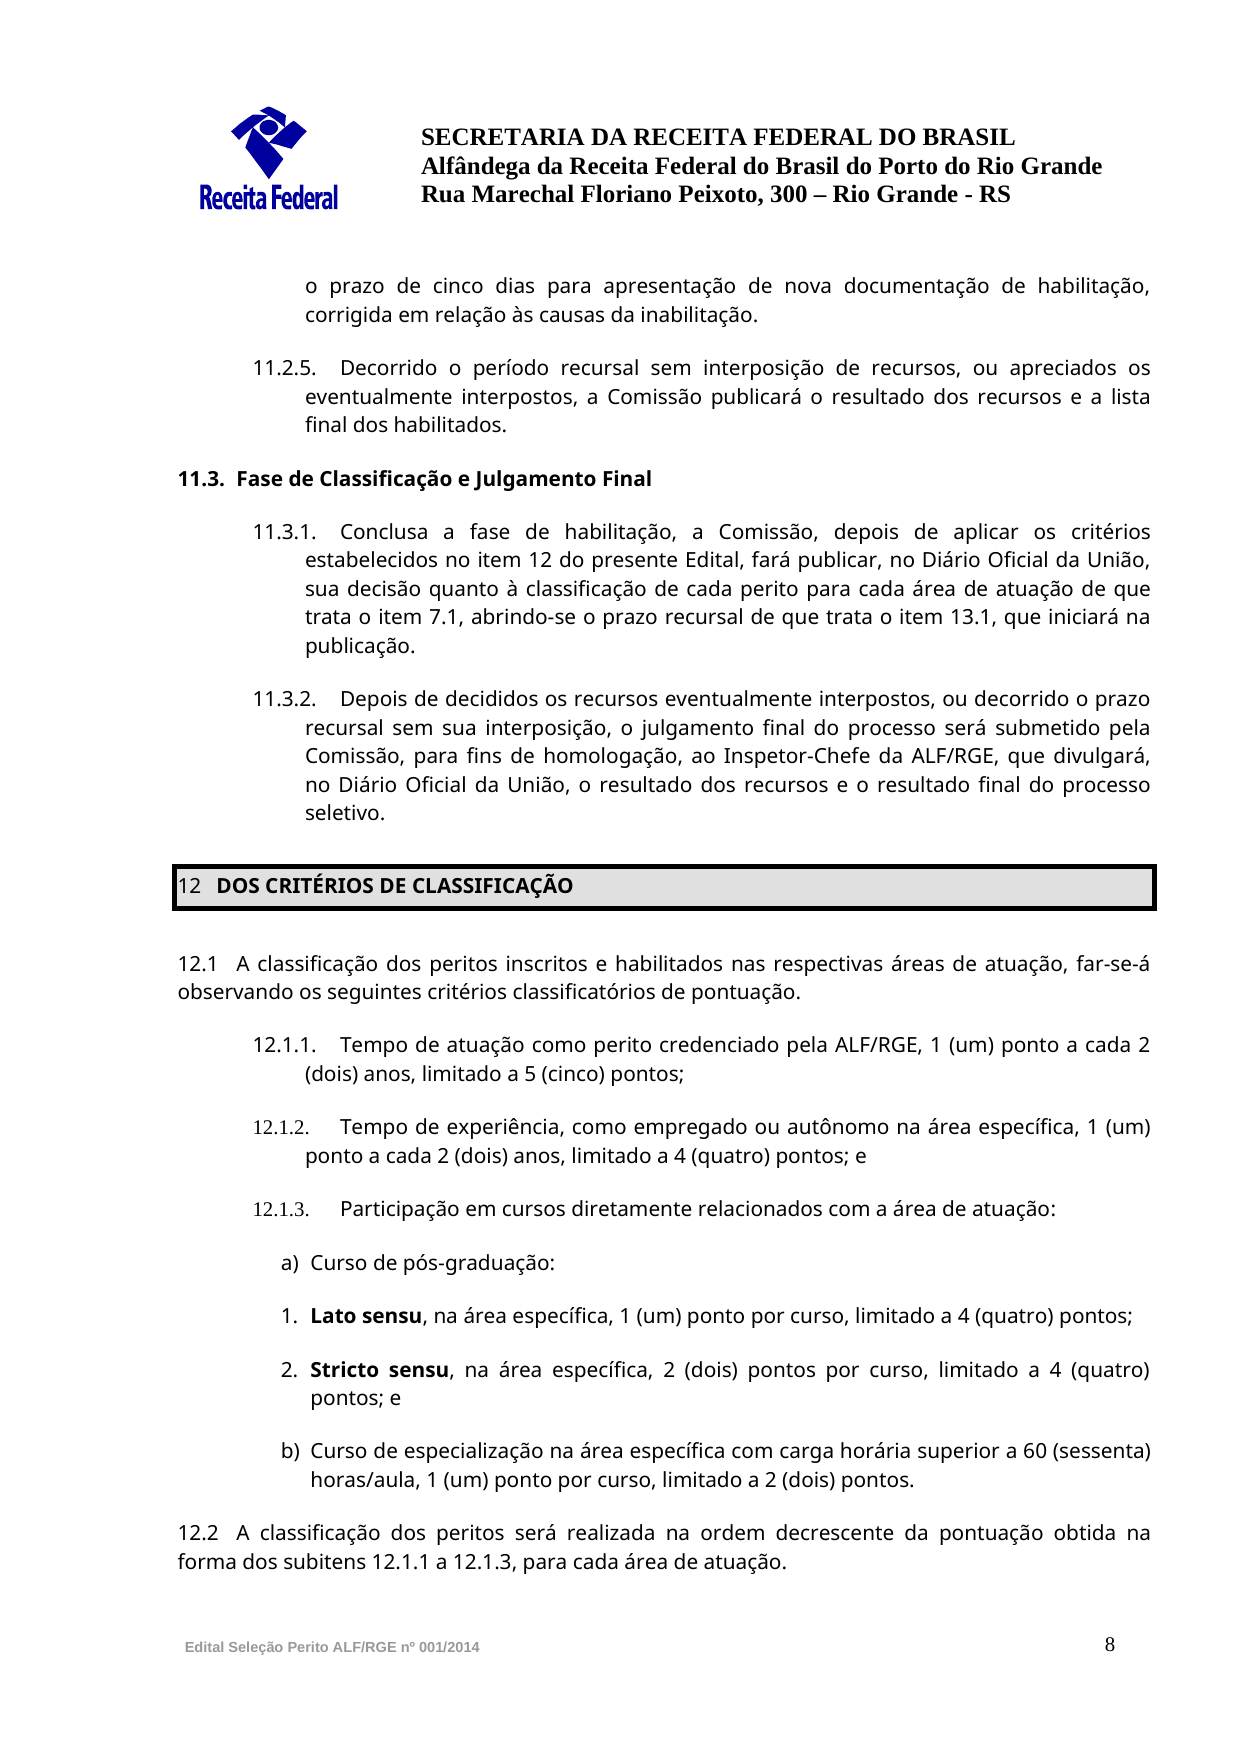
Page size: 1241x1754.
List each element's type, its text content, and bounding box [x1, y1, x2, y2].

list Tempo de experiência, como empregado ou autônomo na área específica, 1 (um) ponto a cada 2 (dois) anos, limitado a 4 (quatro) pontos; e [252, 1112, 1152, 1169]
list Participação em cursos diretamente relacionados com a área de atuação: [252, 1194, 1152, 1223]
list Conclusa a fase de habilitação, a Comissão, depois de aplicar os critérios estabelecidos no item 12 do presente Edital, fará publicar, no Diário Oficial da União, sua decisão quanto à classificação de cada perito para cada área de atuação de que trata o item 7.1, abrindo-se o prazo recursal de que trata o item 13.1, que iniciará na publicação. [252, 517, 1152, 659]
list Lato sensu, na área específica, 1 (um) ponto por curso, limitado a 4 (quatro) pontos; [281, 1301, 1152, 1330]
list Stricto sensu, na área específica, 2 (dois) pontos por curso, limitado a 4 (quatro) pontos; e [281, 1355, 1152, 1412]
list Tempo de atuação como perito credenciado pela ALF/RGE, 1 (um) ponto a cada 2 (dois) anos, limitado a 5 (cinco) pontos; [252, 1031, 1152, 1087]
list Decorrido o período recursal sem interposição de recursos, ou apreciados os eventualmente interpostos, a Comissão publicará o resultado dos recursos e a lista final dos habilitados. [252, 353, 1152, 439]
list DOS CRITÉRIOS DE CLASSIFICAÇÃO [177, 869, 1152, 906]
list Curso de especialização na área específica com carga horária superior a 60 (sessenta) horas/aula, 1 (um) ponto por curso, limitado a 2 (dois) pontos. [281, 1437, 1152, 1493]
list A classificação dos peritos inscritos e habilitados nas respectivas áreas de atuação, far-se-á observando os seguintes critérios classificatórios de pontuação. [177, 949, 1152, 1006]
list Depois de decididos os recursos eventualmente interpostos, ou decorrido o prazo recursal sem sua interposição, o julgamento final do processo será submetido pela Comissão, para fins de homologação, ao Inspetor-Chefe da ALF/RGE, que divulgará, no Diário Oficial da União, o resultado dos recursos e o resultado final do processo seletivo. [252, 684, 1152, 827]
list A classificação dos peritos será realizada na ordem decrescente da pontuação obtida na forma dos subitens 12.1.1 a 12.1.3, para cada área de atuação. [177, 1518, 1152, 1575]
list Fase de Classificação e Julgamento Final [177, 464, 1152, 492]
list Curso de pós-graduação: [281, 1248, 1152, 1276]
list o prazo de cinco dias para apresentação de nova documentação de habilitação, corrigida em relação às causas da inabilitação. [252, 272, 1152, 328]
